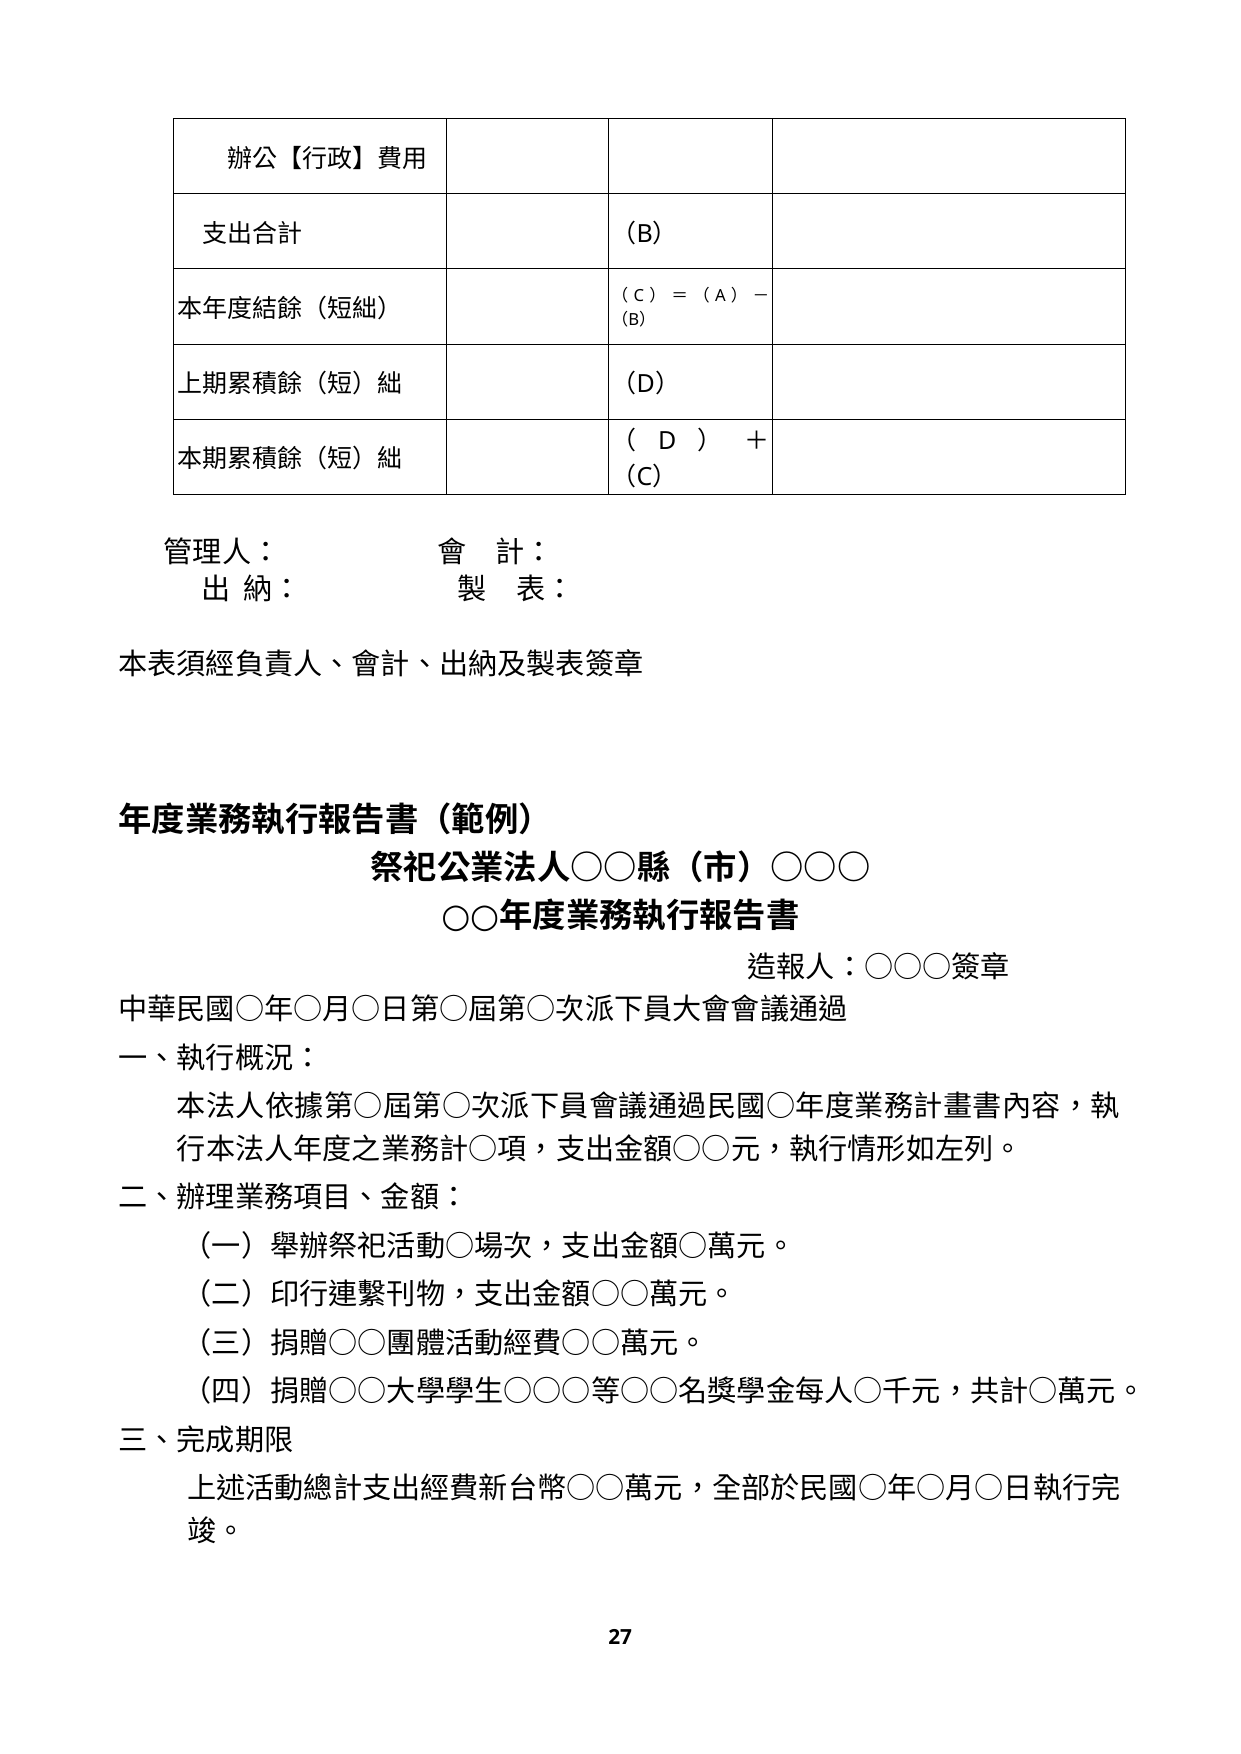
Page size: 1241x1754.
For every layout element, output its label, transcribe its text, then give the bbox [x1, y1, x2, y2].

text 中華民國○年○月○日第○屆第○次派下員大會會議通過 [118, 986, 1122, 1028]
table_cell 支出合計 [174, 194, 446, 268]
text （二）印行連繫刊物，支出金額○○萬元。 [182, 1271, 1122, 1313]
text （三）捐贈○○團體活動經費○○萬元。 [182, 1319, 1122, 1362]
table_cell [773, 119, 1125, 193]
table_cell （D） [609, 345, 772, 418]
text 二、辦理業務項目、金額： [118, 1174, 1122, 1216]
table_cell 上期累積餘（短）絀 [174, 345, 446, 418]
text 本表須經負責人、會計、出納及製表簽章 [118, 645, 1122, 682]
table_cell [447, 194, 608, 268]
table_cell [773, 269, 1125, 343]
text 出 納： 製 表： [193, 570, 1122, 607]
table_cell [609, 119, 772, 193]
table_cell [447, 420, 608, 494]
text 三、完成期限 [118, 1416, 1122, 1459]
text 本法人依據第○屆第○次派下員會議通過民國○年度業務計畫書內容，執行本法人年度之業務計○項，支出金額○○元，執行情形如左列。 [177, 1083, 1122, 1167]
text ○○年度業務執行報告書 [118, 889, 1122, 937]
table_cell 本年度結餘（短絀） [174, 269, 446, 343]
text 祭祀公業法人○○縣（市）○○○ [118, 841, 1122, 889]
text （一）舉辦祭祀活動○場次，支出金額○萬元。 [182, 1222, 1122, 1264]
table_cell [447, 119, 608, 193]
table_cell [447, 345, 608, 418]
text 年度業務執行報告書（範例） [118, 792, 1122, 841]
table_cell [773, 345, 1125, 418]
table_cell （D）＋（C） [609, 420, 772, 494]
text （四）捐贈○○大學學生○○○等○○名獎學金每人○千元，共計○萬元。 [182, 1368, 1122, 1410]
table_cell （C）＝（A）－（B） [609, 269, 772, 343]
text 管理人： 會 計： [118, 532, 1122, 570]
table_cell 辦公【行政】費用 [174, 119, 446, 193]
table_cell [773, 194, 1125, 268]
text 上述活動總計支出經費新台幣○○萬元，全部於民國○年○月○日執行完竣。 [187, 1465, 1122, 1549]
table_cell [773, 420, 1125, 494]
table_cell [447, 269, 608, 343]
table_cell 本期累積餘（短）絀 [174, 420, 446, 494]
text 一、執行概況： [118, 1034, 1122, 1077]
table_cell （B） [609, 194, 772, 268]
text 造報人：○○○簽章 [118, 943, 1122, 986]
